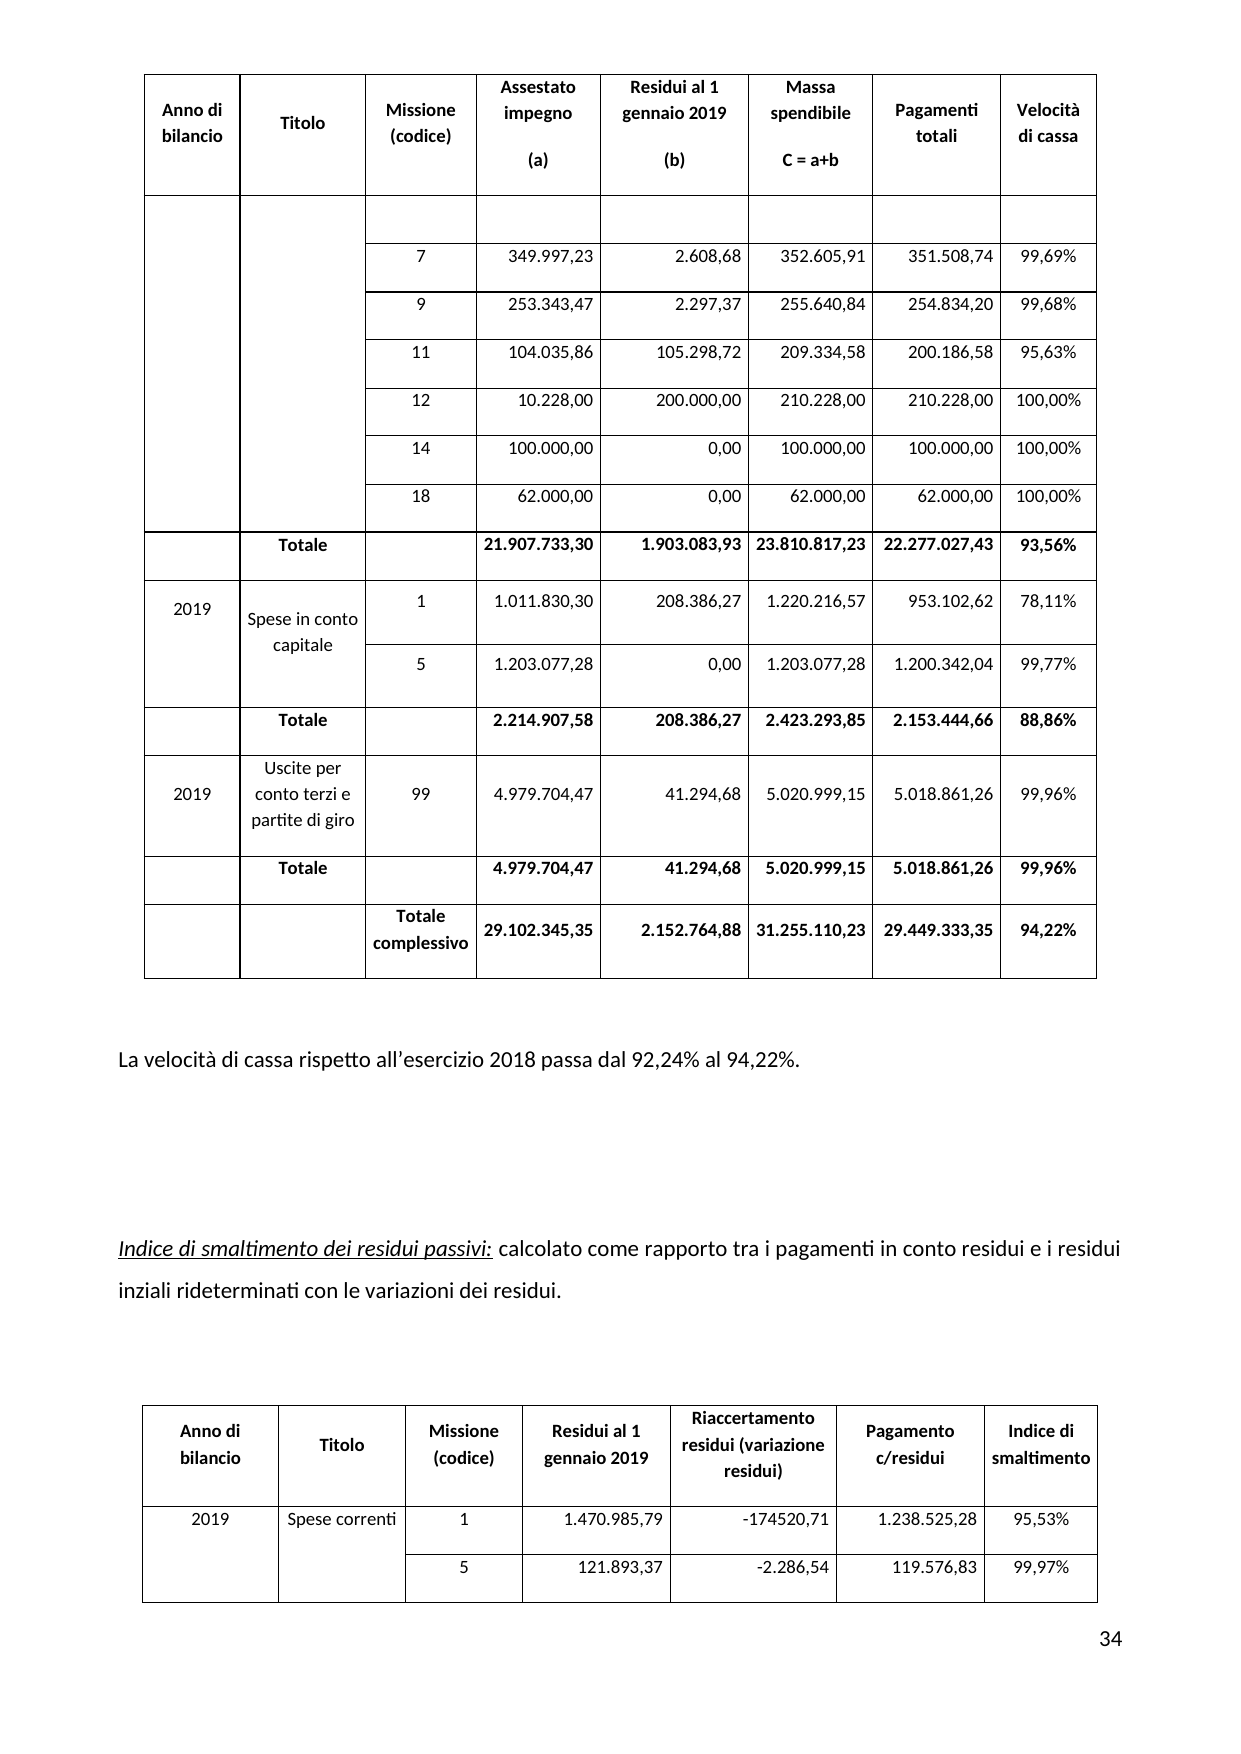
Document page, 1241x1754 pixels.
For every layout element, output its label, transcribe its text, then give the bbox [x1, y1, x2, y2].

table_cell -174520,71 [671, 1507, 836, 1554]
table_cell 99,69% [1001, 244, 1096, 291]
table_header Anno di bilancio [145, 75, 239, 195]
text La velocità di cassa rispetto all’esercizio 2018 passa dal 92,24% al 94,22%. [118, 1046, 1122, 1073]
table_cell 99,96% [1001, 756, 1096, 856]
table_cell 10.228,00 [477, 389, 600, 435]
table_cell 352.605,91 [749, 244, 872, 291]
table_cell 94,22% [1001, 905, 1096, 978]
table_cell 62.000,00 [873, 485, 1000, 531]
table_cell [366, 708, 476, 755]
table_cell 9 [366, 293, 476, 339]
table_cell 105.298,72 [601, 340, 748, 387]
table_cell Spese in conto capitale [241, 581, 365, 707]
table_cell 5.018.861,26 [873, 756, 1000, 856]
table_cell 95,53% [985, 1507, 1097, 1554]
table_cell 104.035,86 [477, 340, 600, 387]
table_cell 208.386,27 [601, 708, 748, 755]
table_cell Totale [241, 708, 365, 755]
table_cell 11 [366, 340, 476, 387]
table_cell 5.020.999,15 [749, 756, 872, 856]
table_cell 5.018.861,26 [873, 857, 1000, 903]
table_cell 1 [406, 1507, 522, 1554]
table_cell 200.186,58 [873, 340, 1000, 387]
table_cell 5 [366, 645, 476, 707]
table_cell [366, 196, 476, 243]
table_cell 78,11% [1001, 581, 1096, 643]
table_cell [477, 196, 600, 243]
table_cell 1.203.077,28 [749, 645, 872, 707]
table_cell 2.608,68 [601, 244, 748, 291]
table_cell 95,63% [1001, 340, 1096, 387]
table_cell 99,68% [1001, 293, 1096, 339]
table_cell 1 [366, 581, 476, 643]
table_cell [145, 196, 239, 531]
table_cell 29.102.345,35 [477, 905, 600, 978]
table_cell 22.277.027,43 [873, 533, 1000, 580]
table_cell 21.907.733,30 [477, 533, 600, 580]
table_cell Totale [241, 857, 365, 903]
table_cell 1.903.083,93 [601, 533, 748, 580]
table_cell 254.834,20 [873, 293, 1000, 339]
table_cell Totale [241, 533, 365, 580]
table_cell 0,00 [601, 485, 748, 531]
table_header Velocità di cassa [1001, 75, 1096, 195]
table_cell -2.286,54 [671, 1555, 836, 1602]
table_cell 0,00 [601, 645, 748, 707]
table_cell [241, 196, 365, 531]
table_cell 210.228,00 [873, 389, 1000, 435]
table_header Assestato impegno (a) [477, 75, 600, 195]
table_cell 4.979.704,47 [477, 756, 600, 856]
table_cell 2.214.907,58 [477, 708, 600, 755]
table_cell 121.893,37 [523, 1555, 670, 1602]
table_cell [1001, 196, 1096, 243]
table_cell 255.640,84 [749, 293, 872, 339]
table_cell 953.102,62 [873, 581, 1000, 643]
table_cell [241, 905, 365, 978]
table_header Anno di bilancio [143, 1406, 278, 1506]
table_cell 5.020.999,15 [749, 857, 872, 903]
table_cell 210.228,00 [749, 389, 872, 435]
table_cell 99,97% [985, 1555, 1097, 1602]
table_cell [145, 905, 239, 978]
table_cell 31.255.110,23 [749, 905, 872, 978]
table_cell 349.997,23 [477, 244, 600, 291]
table_header Titolo [241, 75, 365, 195]
table_cell 200.000,00 [601, 389, 748, 435]
table_cell 41.294,68 [601, 756, 748, 856]
table_header Missione (codice) [406, 1406, 522, 1506]
table_header Missione (codice) [366, 75, 476, 195]
table_cell [749, 196, 872, 243]
table_cell 0,00 [601, 436, 748, 483]
table_cell 99,77% [1001, 645, 1096, 707]
table_cell 12 [366, 389, 476, 435]
table_header Pagamento c/residui [837, 1406, 984, 1506]
table_cell Spese correnti [279, 1507, 405, 1602]
table_cell 1.200.342,04 [873, 645, 1000, 707]
table_cell 119.576,83 [837, 1555, 984, 1602]
table_cell 209.334,58 [749, 340, 872, 387]
table_header Massa spendibile C = a+b [749, 75, 872, 195]
table_cell 2.153.444,66 [873, 708, 1000, 755]
table_cell 1.203.077,28 [477, 645, 600, 707]
table_cell 208.386,27 [601, 581, 748, 643]
table_header Residui al 1 gennaio 2019 (b) [601, 75, 748, 195]
table_cell 351.508,74 [873, 244, 1000, 291]
table_cell 100,00% [1001, 389, 1096, 435]
table_cell 253.343,47 [477, 293, 600, 339]
table_cell 100.000,00 [873, 436, 1000, 483]
table_cell 1.238.525,28 [837, 1507, 984, 1554]
table_cell [145, 857, 239, 903]
table_header Indice di smaltimento [985, 1406, 1097, 1506]
table_cell 62.000,00 [749, 485, 872, 531]
table_cell 100,00% [1001, 436, 1096, 483]
table_header Residui al 1 gennaio 2019 [523, 1406, 670, 1506]
table_header Titolo [279, 1406, 405, 1506]
table_cell 2019 [145, 756, 239, 856]
table_cell 62.000,00 [477, 485, 600, 531]
table_cell 100.000,00 [477, 436, 600, 483]
table_cell 93,56% [1001, 533, 1096, 580]
table_header Pagamenti totali [873, 75, 1000, 195]
table_cell 1.220.216,57 [749, 581, 872, 643]
table_cell 7 [366, 244, 476, 291]
table_cell 99 [366, 756, 476, 856]
table_cell 100,00% [1001, 485, 1096, 531]
table_cell Uscite per conto terzi e partite di giro [241, 756, 365, 856]
table_cell 2.297,37 [601, 293, 748, 339]
table_cell 4.979.704,47 [477, 857, 600, 903]
table_cell 88,86% [1001, 708, 1096, 755]
table_cell 41.294,68 [601, 857, 748, 903]
table_cell 100.000,00 [749, 436, 872, 483]
table_cell [145, 533, 239, 580]
table_cell 99,96% [1001, 857, 1096, 903]
table_cell [601, 196, 748, 243]
table_cell [873, 196, 1000, 243]
table_cell 18 [366, 485, 476, 531]
table_cell 2019 [143, 1507, 278, 1602]
table_cell 1.470.985,79 [523, 1507, 670, 1554]
text Indice di smaltimento dei residui passivi: calcolato come rapporto tra i pagamenti in conto residui e i residui inziali rideterminati con le variazioni dei residui. [118, 1234, 1122, 1304]
table_header Riaccertamento residui (variazione residui) [671, 1406, 836, 1506]
table_cell 23.810.817,23 [749, 533, 872, 580]
table_cell Totale complessivo [366, 905, 476, 978]
table_cell 14 [366, 436, 476, 483]
table_cell 2.152.764,88 [601, 905, 748, 978]
table_cell 5 [406, 1555, 522, 1602]
table_cell 2019 [145, 581, 239, 707]
table_cell 29.449.333,35 [873, 905, 1000, 978]
table_cell [366, 857, 476, 903]
table_cell [366, 533, 476, 580]
table_cell 1.011.830,30 [477, 581, 600, 643]
table_cell 2.423.293,85 [749, 708, 872, 755]
table_cell [145, 708, 239, 755]
